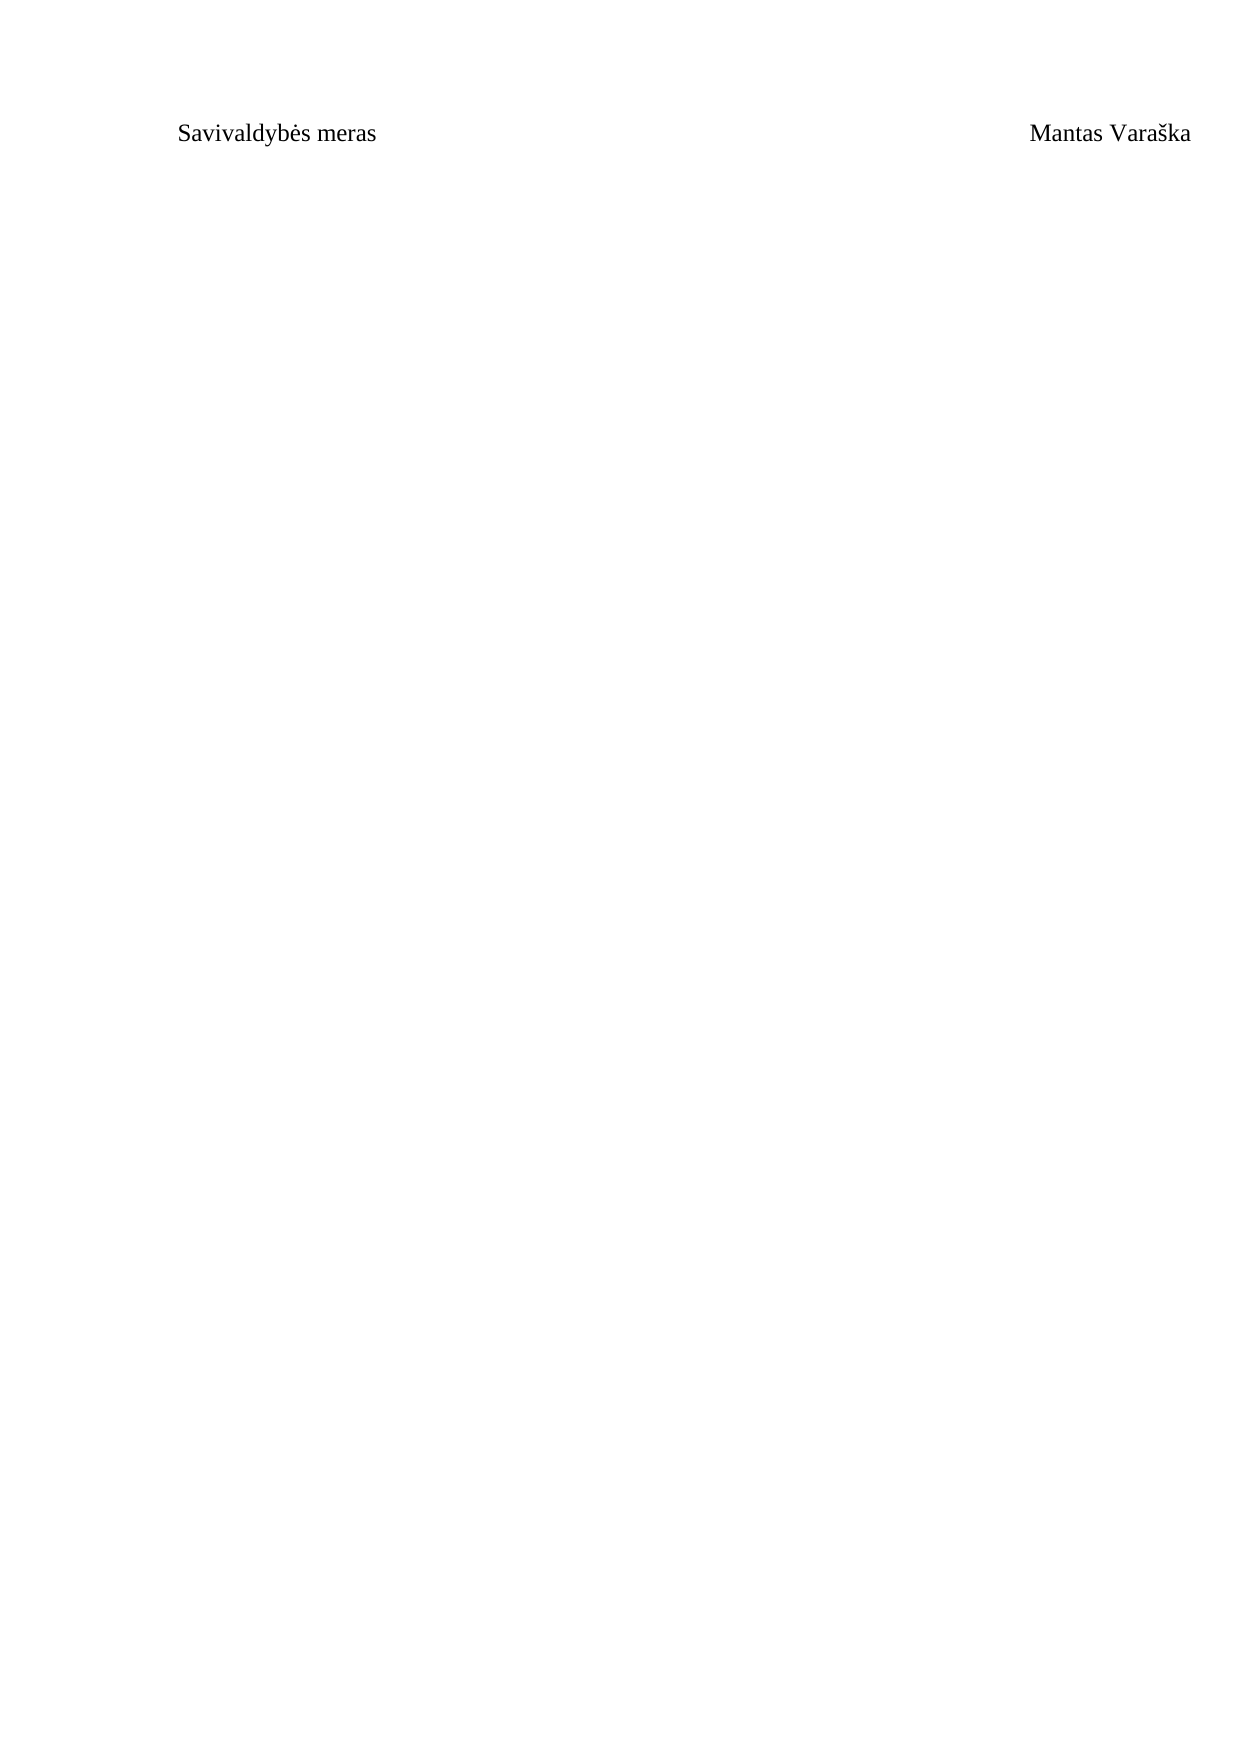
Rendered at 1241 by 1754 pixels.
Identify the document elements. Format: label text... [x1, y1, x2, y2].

text Savivaldybės meras Mantas Varaška [177, 118, 1196, 147]
